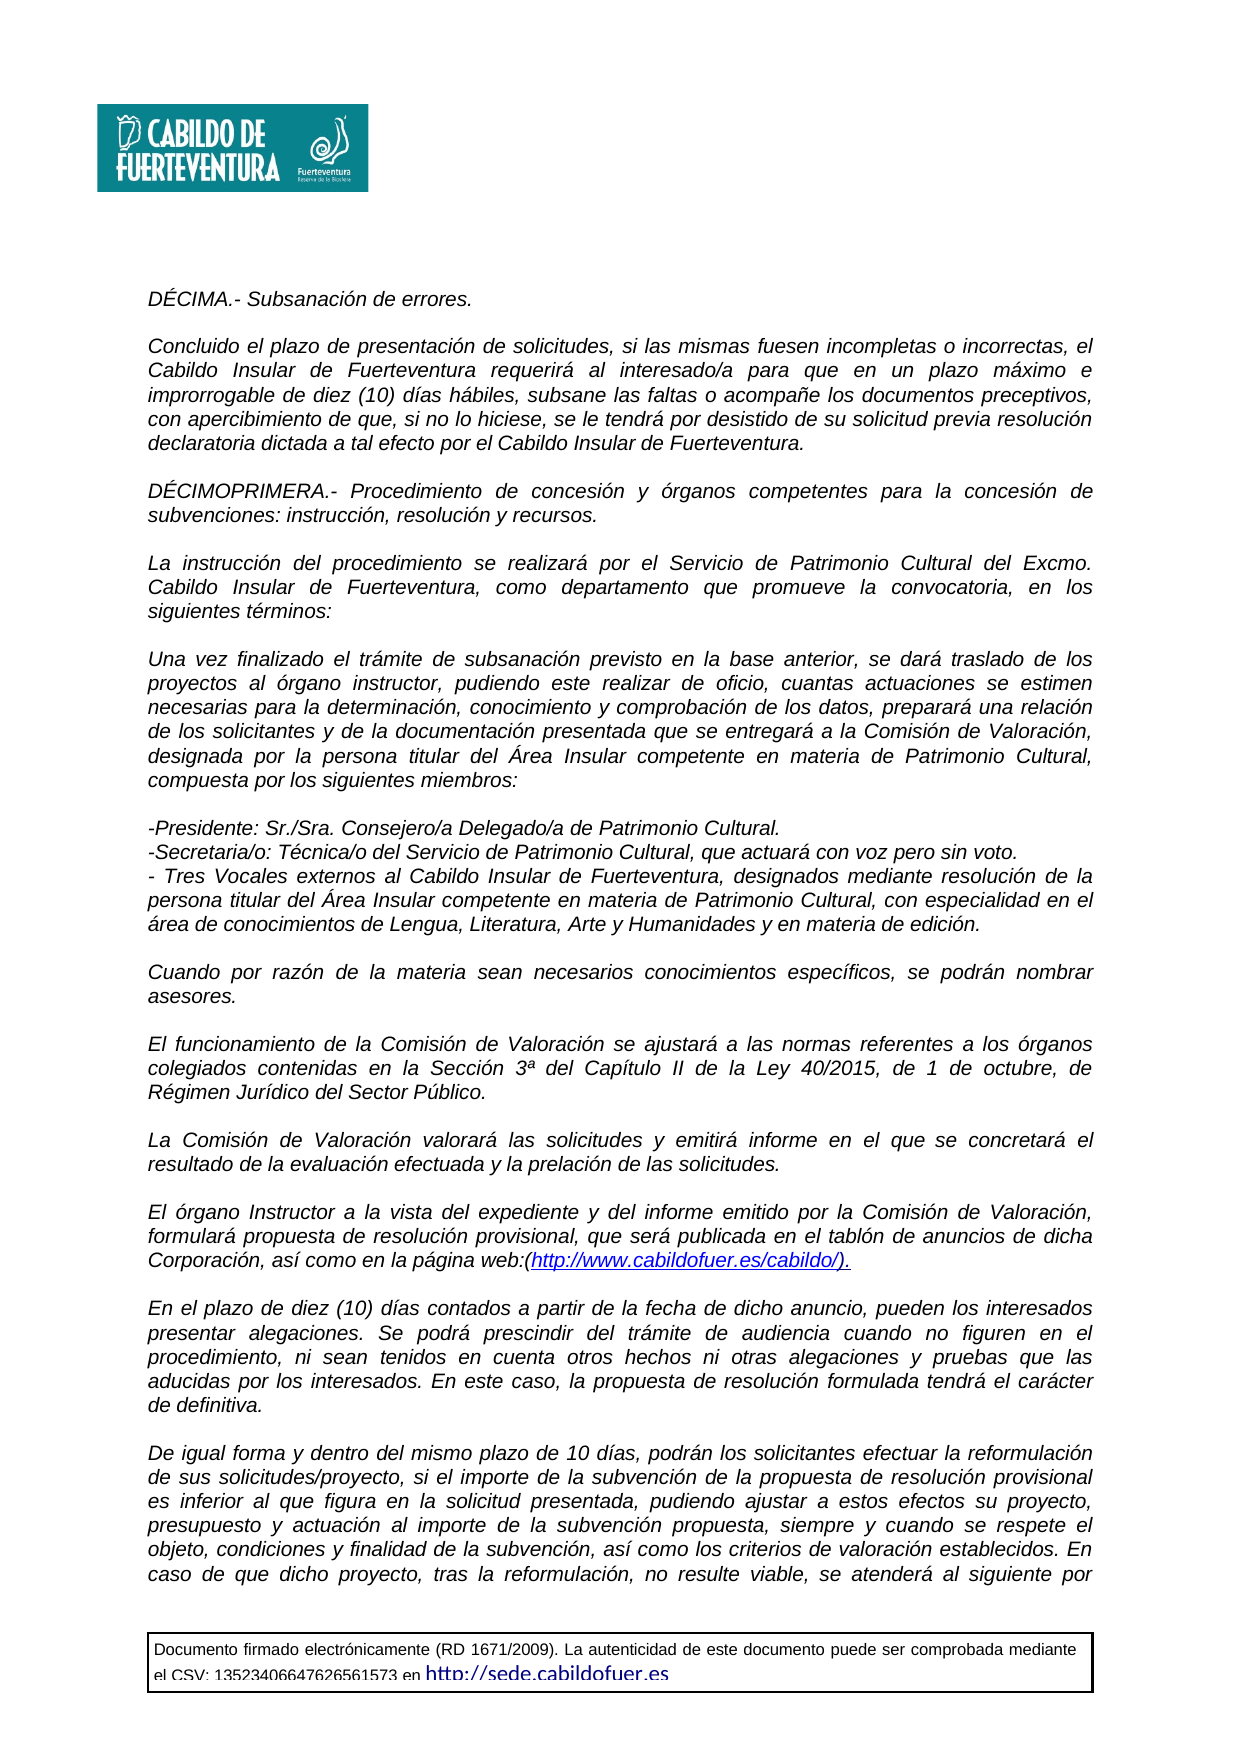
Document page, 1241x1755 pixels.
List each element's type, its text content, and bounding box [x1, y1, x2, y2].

text De igual forma y dentro del mismo plazo de 10 días, podrán los solicitantes efectuar la reformulación de sus solicitudes/proyecto, si el importe de la subvención de la propuesta de resolución provisional es inferior al que figura en la solicitud presentada, pudiendo ajustar a estos efectos su proyecto, presupuesto y actuación al importe de la subvención propuesta, siempre y cuando se respete el objeto, condiciones y finalidad de la subvención, así como los criterios de valoración establecidos. En caso de que dicho proyecto, tras la reformulación, no resulte viable, se atenderá al siguiente por [148, 1441, 1093, 1586]
text DÉCIMOPRIMERA.- Procedimiento de concesión y órganos competentes para la concesión de subvenciones: instrucción, resolución y recursos. [148, 479, 1093, 527]
text El órgano Instructor a la vista del expediente y del informe emitido por la Comisión de Valoración, formulará propuesta de resolución provisional, que será publicada en el tablón de anuncios de dicha Corporación, así como en la página web:(http://www.cabildofuer.es/cabildo/). [148, 1200, 1093, 1272]
text DÉCIMA.- Subsanación de errores. [148, 286, 1107, 310]
text Concluido el plazo de presentación de solicitudes, si las mismas fuesen incompletas o incorrectas, el Cabildo Insular de Fuerteventura requerirá al interesado/a para que en un plazo máximo e improrrogable de diez (10) días hábiles, subsane las faltas o acompañe los documentos preceptivos, con apercibimiento de que, si no lo hiciese, se le tendrá por desistido de su solicitud previa resolución declaratoria dictada a tal efecto por el Cabildo Insular de Fuerteventura. [148, 334, 1093, 455]
text En el plazo de diez (10) días contados a partir de la fecha de dicho anuncio, pueden los interesados presentar alegaciones. Se podrá prescindir del trámite de audiencia cuando no figuren en el procedimiento, ni sean tenidos en cuenta otros hechos ni otras alegaciones y pruebas que las aducidas por los interesados. En este caso, la propuesta de resolución formulada tendrá el carácter de definitiva. [148, 1296, 1093, 1417]
text El funcionamiento de la Comisión de Valoración se ajustará a las normas referentes a los órganos colegiados contenidas en la Sección 3ª del Capítulo II de la Ley 40/2015, de 1 de octubre, de Régimen Jurídico del Sector Público. [148, 1032, 1093, 1104]
text - Tres Vocales externos al Cabildo Insular de Fuerteventura, designados mediante resolución de la persona titular del Área Insular competente en materia de Patrimonio Cultural, con especialidad en el área de conocimientos de Lengua, Literatura, Arte y Humanidades y en materia de edición. [148, 863, 1093, 936]
text -Presidente: Sr./Sra. Consejero/a Delegado/a de Patrimonio Cultural. [148, 816, 1107, 839]
text Una vez finalizado el trámite de subsanación previsto en la base anterior, se dará traslado de los proyectos al órgano instructor, pudiendo este realizar de oficio, cuantas actuaciones se estimen necesarias para la determinación, conocimiento y comprobación de los datos, preparará una relación de los solicitantes y de la documentación presentada que se entregará a la Comisión de Valoración, designada por la persona titular del Área Insular competente en materia de Patrimonio Cultural, compuesta por los siguientes miembros: [148, 647, 1093, 792]
text -Secretaria/o: Técnica/o del Servicio de Patrimonio Cultural, que actuará con voz pero sin voto. [148, 839, 1107, 863]
text Cuando por razón de la materia sean necesarios conocimientos específicos, se podrán nombrar asesores. [148, 960, 1093, 1008]
text La Comisión de Valoración valorará las solicitudes y emitirá informe en el que se concretará el resultado de la evaluación efectuada y la prelación de las solicitudes. [148, 1128, 1093, 1176]
text La instrucción del procedimiento se realizará por el Servicio de Patrimonio Cultural del Excmo. Cabildo Insular de Fuerteventura, como departamento que promueve la convocatoria, en los siguientes términos: [148, 551, 1093, 623]
